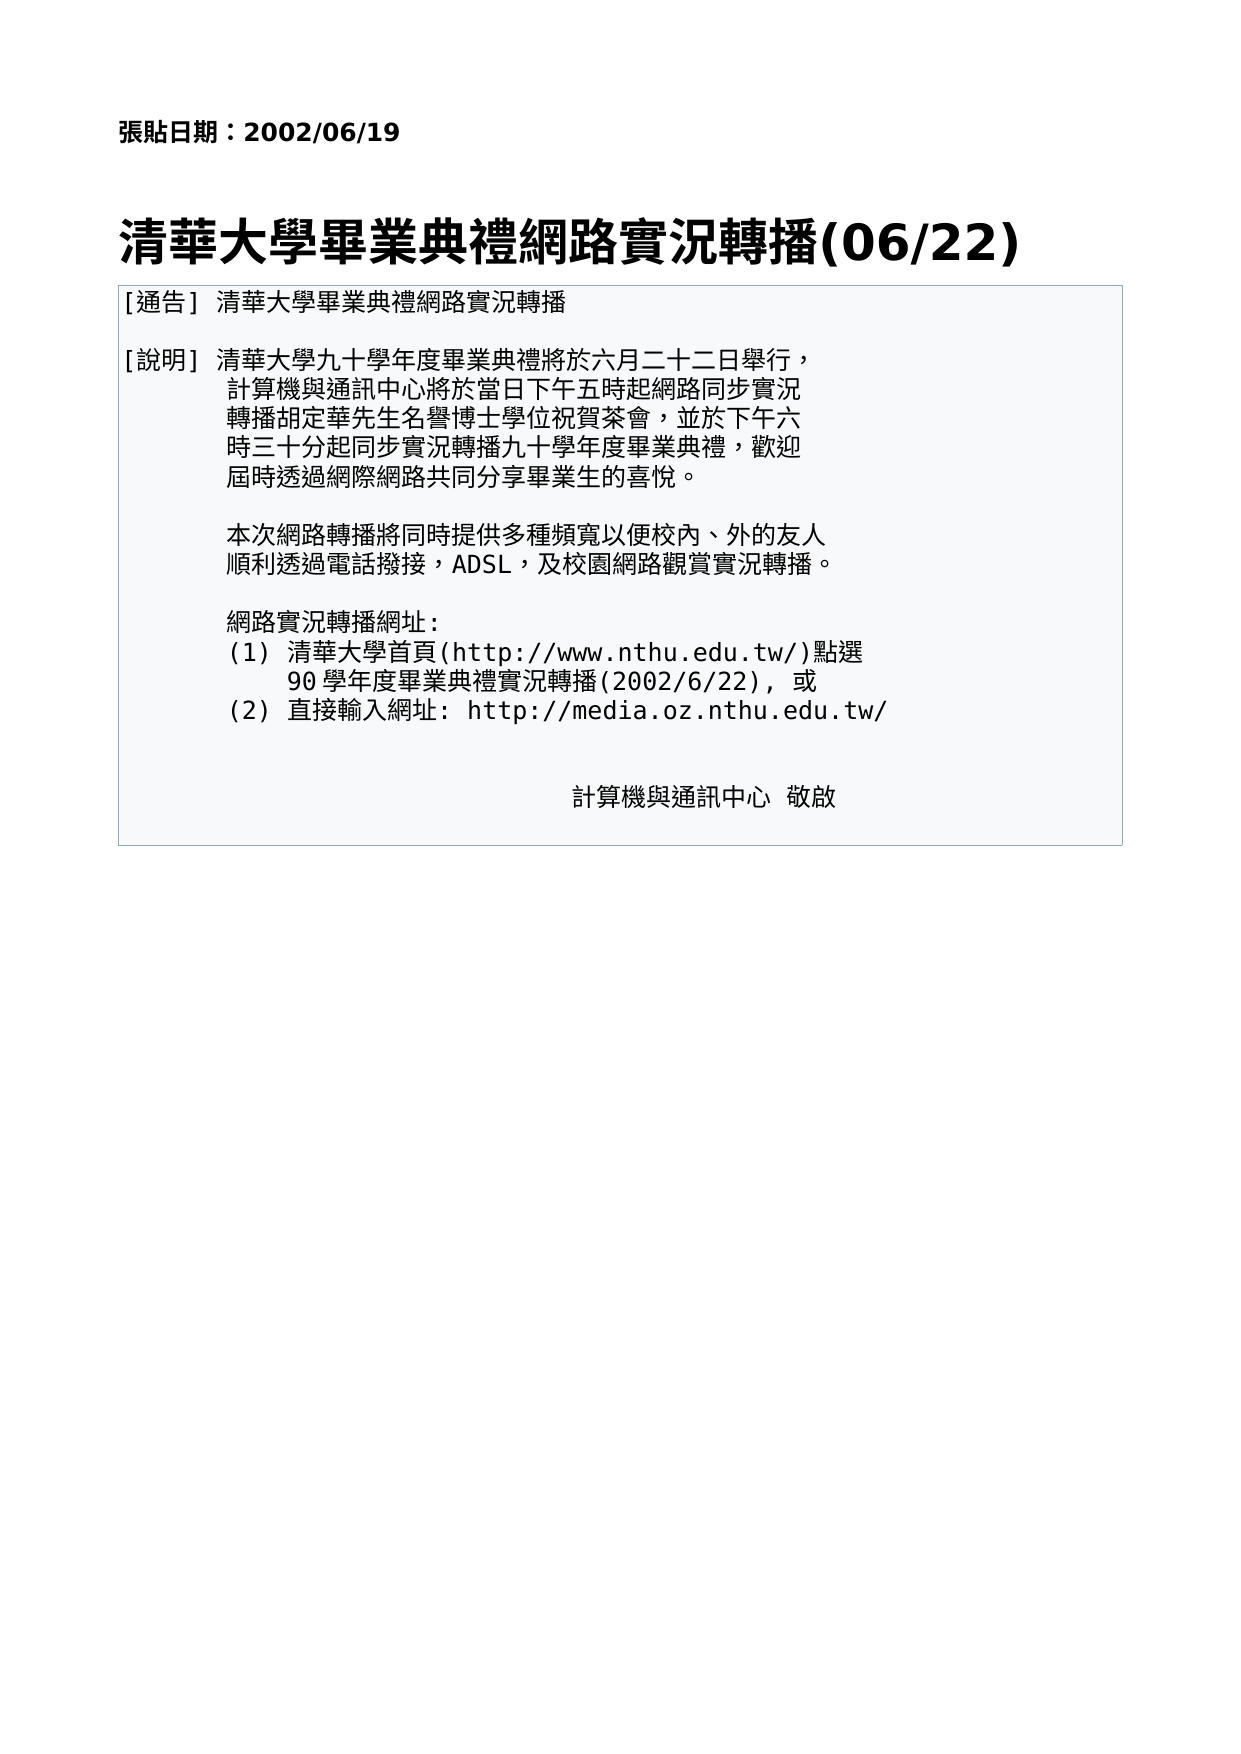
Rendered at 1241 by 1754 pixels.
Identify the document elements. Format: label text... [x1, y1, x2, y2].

subtitle 清華大學畢業典禮網路實況轉播(06/22) [118, 214, 1122, 272]
text 張貼日期：2002/06/19 [118, 118, 1122, 176]
text [通告] 清華大學畢業典禮網路實況轉播 [說明] 清華大學九十學年度畢業典禮將於六月二十二日舉行， 計算機與通訊中心將於當日下午五時起網路同步實況 轉播胡定華先生名譽博士學位祝賀茶會，並於下午六 時三十分起同步實況轉播九十學年度畢業典禮，歡迎 屆時透過網際網路共同分享畢業生的喜悅。 本次網路轉播將同時提供多種頻寬以便校內、外的友人 順利透過電話撥接，ADSL，及校園網路觀賞實況轉播。 網路實況轉播網址: (1) 清華大學首頁(http://www.nthu.edu.tw/)點選 90學年度畢業典禮實況轉播(2002/6/22), 或 (2) 直接輸入網址: http://media.oz.nthu.edu.tw/ 計算機與通訊中心 敬啟 [119, 286, 1122, 845]
